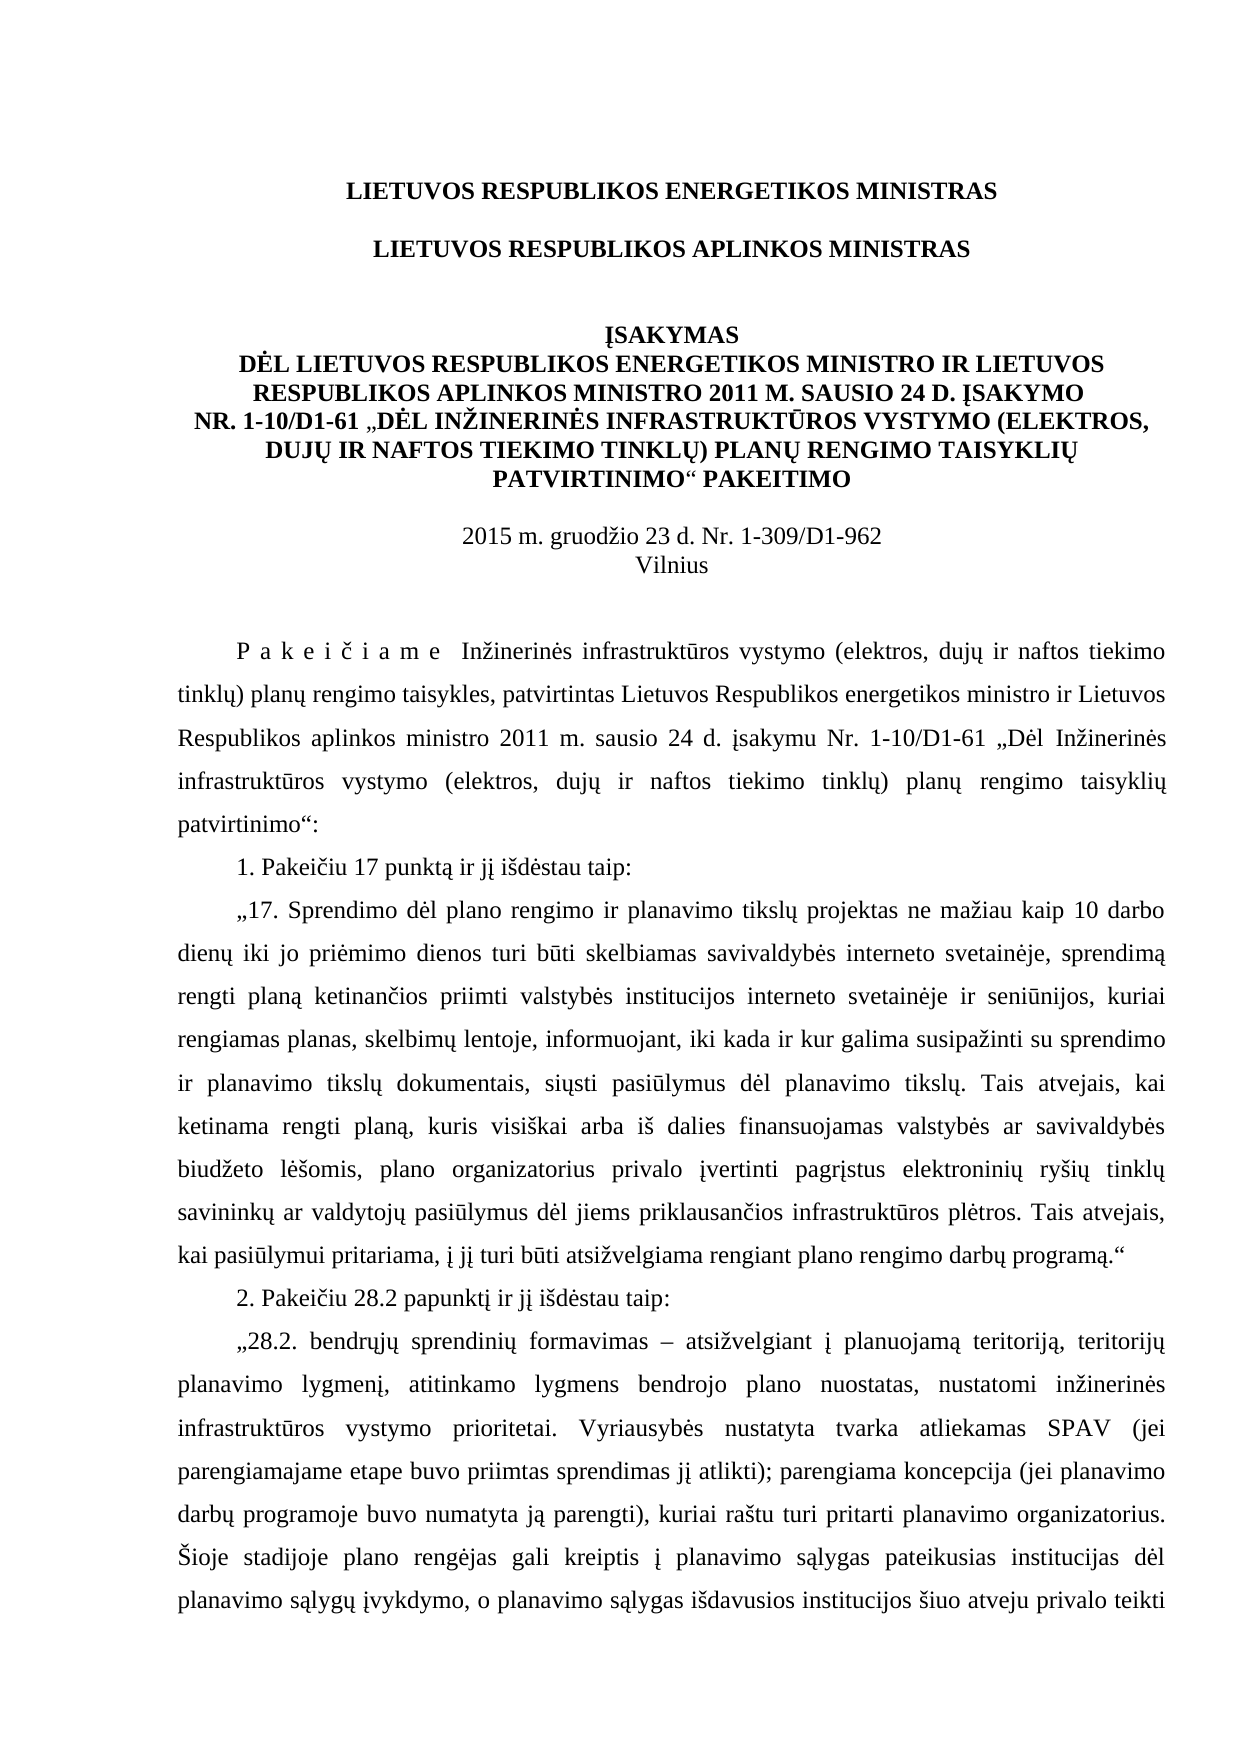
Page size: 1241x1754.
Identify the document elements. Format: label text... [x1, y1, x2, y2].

text DĖL LIETUVOS RESPUBLIKOS ENERGETIKOS MINISTRO IR LIETUVOS RESPUBLIKOS APLINKOS MINISTRO 2011 M. SAUSIO 24 D. ĮSAKYMO [177, 349, 1166, 406]
text 2. Pakeičiu 28.2 papunktį ir jį išdėstau taip: [177, 1283, 1166, 1312]
text P a k e i č i a m e Inžinerinės infrastruktūros vystymo (elektros, dujų ir naftos tiekimo tinklų) planų rengimo taisykles, patvirtintas Lietuvos Respublikos energetikos ministro ir Lietuvos Respublikos aplinkos ministro 2011 m. sausio 24 d. įsakymu Nr. 1-10/D1-61 „Dėl Inžinerinės infrastruktūros vystymo (elektros, dujų ir naftos tiekimo tinklų) planų rengimo taisyklių patvirtinimo“: [177, 636, 1166, 838]
text 2015 m. gruodžio 23 d. Nr. 1-309/D1-962 [177, 521, 1166, 550]
text NR. 1-10/D1-61 „Dėl Inžinerinės infrastruktūros vystymo (elektros, dujų ir naftos tiekimo tinklų) planŲ RENGIMO TAISYKLIŲ PATVIRTINIMO“ PAKEITIMO [177, 406, 1166, 493]
text „17. Sprendimo dėl plano rengimo ir planavimo tikslų projektas ne mažiau kaip 10 darbo dienų iki jo priėmimo dienos turi būti skelbiamas savivaldybės interneto svetainėje, sprendimą rengti planą ketinančios priimti valstybės institucijos interneto svetainėje ir seniūnijos, kuriai rengiamas planas, skelbimų lentoje, informuojant, iki kada ir kur galima susipažinti su sprendimo ir planavimo tikslų dokumentais, siųsti pasiūlymus dėl planavimo tikslų. Tais atvejais, kai ketinama rengti planą, kuris visiškai arba iš dalies finansuojamas valstybės ar savivaldybės biudžeto lėšomis, plano organizatorius privalo įvertinti pagrįstus elektroninių ryšių tinklų savininkų ar valdytojų pasiūlymus dėl jiems priklausančios infrastruktūros plėtros. Tais atvejais, kai pasiūlymui pritariama, į jį turi būti atsižvelgiama rengiant plano rengimo darbų programą.“ [177, 895, 1166, 1269]
text LIETUVOS RESPUBLIKOS APLINKOS MINISTRAS [177, 234, 1166, 263]
text LIETUVOS RESPUBLIKOS ENERGETIKOS MINISTRAS [177, 176, 1166, 205]
text ĮSAKYMAS [177, 320, 1166, 349]
text „28.2. bendrųjų sprendinių formavimas – atsižvelgiant į planuojamą teritoriją, teritorijų planavimo lygmenį, atitinkamo lygmens bendrojo plano nuostatas, nustatomi inžinerinės infrastruktūros vystymo prioritetai. Vyriausybės nustatyta tvarka atliekamas SPAV (jei parengiamajame etape buvo priimtas sprendimas jį atlikti); parengiama koncepcija (jei planavimo darbų programoje buvo numatyta ją parengti), kuriai raštu turi pritarti planavimo organizatorius. Šioje stadijoje plano rengėjas gali kreiptis į planavimo sąlygas pateikusias institucijas dėl planavimo sąlygų įvykdymo, o planavimo sąlygas išdavusios institucijos šiuo atveju privalo teikti [177, 1326, 1166, 1614]
text 1. Pakeičiu 17 punktą ir jį išdėstau taip: [177, 852, 1166, 881]
text Vilnius [177, 550, 1166, 579]
